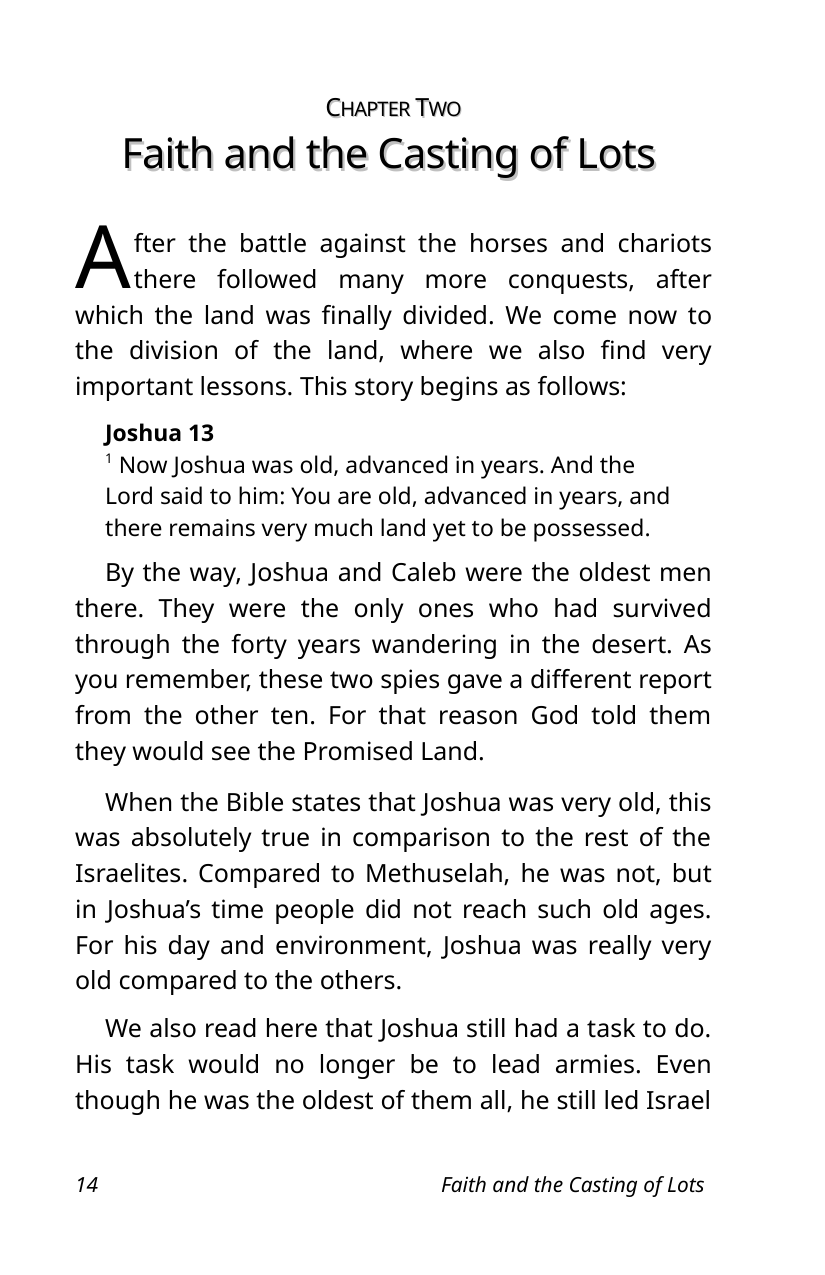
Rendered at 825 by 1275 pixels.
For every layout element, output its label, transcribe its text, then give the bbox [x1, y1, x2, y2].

text After the battle against the horses and chariots there followed many more conquests, after which the land was finally divided. We come now to the division of the land, where we also find very important lessons. This story begins as follows: [75, 226, 712, 403]
text When the Bible states that Joshua was very old, this was absolutely true in comparison to the rest of the Israelites. Compared to Methuselah, he was not, but in Joshua’s time people did not reach such old ages. For his day and environment, Joshua was really very old compared to the others. [75, 784, 712, 997]
text 1 Now Joshua was old, advanced in years. And the Lord said to him: You are old, advanced in years, and there remains very much land yet to be possessed. [105, 449, 682, 543]
title Faith and the Casting of Lots [75, 124, 712, 181]
text Chapter Two [75, 90, 712, 124]
text Joshua 13 [105, 417, 712, 448]
text We also read here that Joshua still had a task to do. His task would no longer be to lead armies. Even though he was the oldest of them all, he still led Israel [75, 1011, 712, 1116]
text By the way, Joshua and Caleb were the oldest men there. They were the only ones who had survived through the forty years wandering in the desert. As you remember, these two spies gave a different report from the other ten. For that reason God told them they would see the Promised Land. [75, 555, 712, 768]
